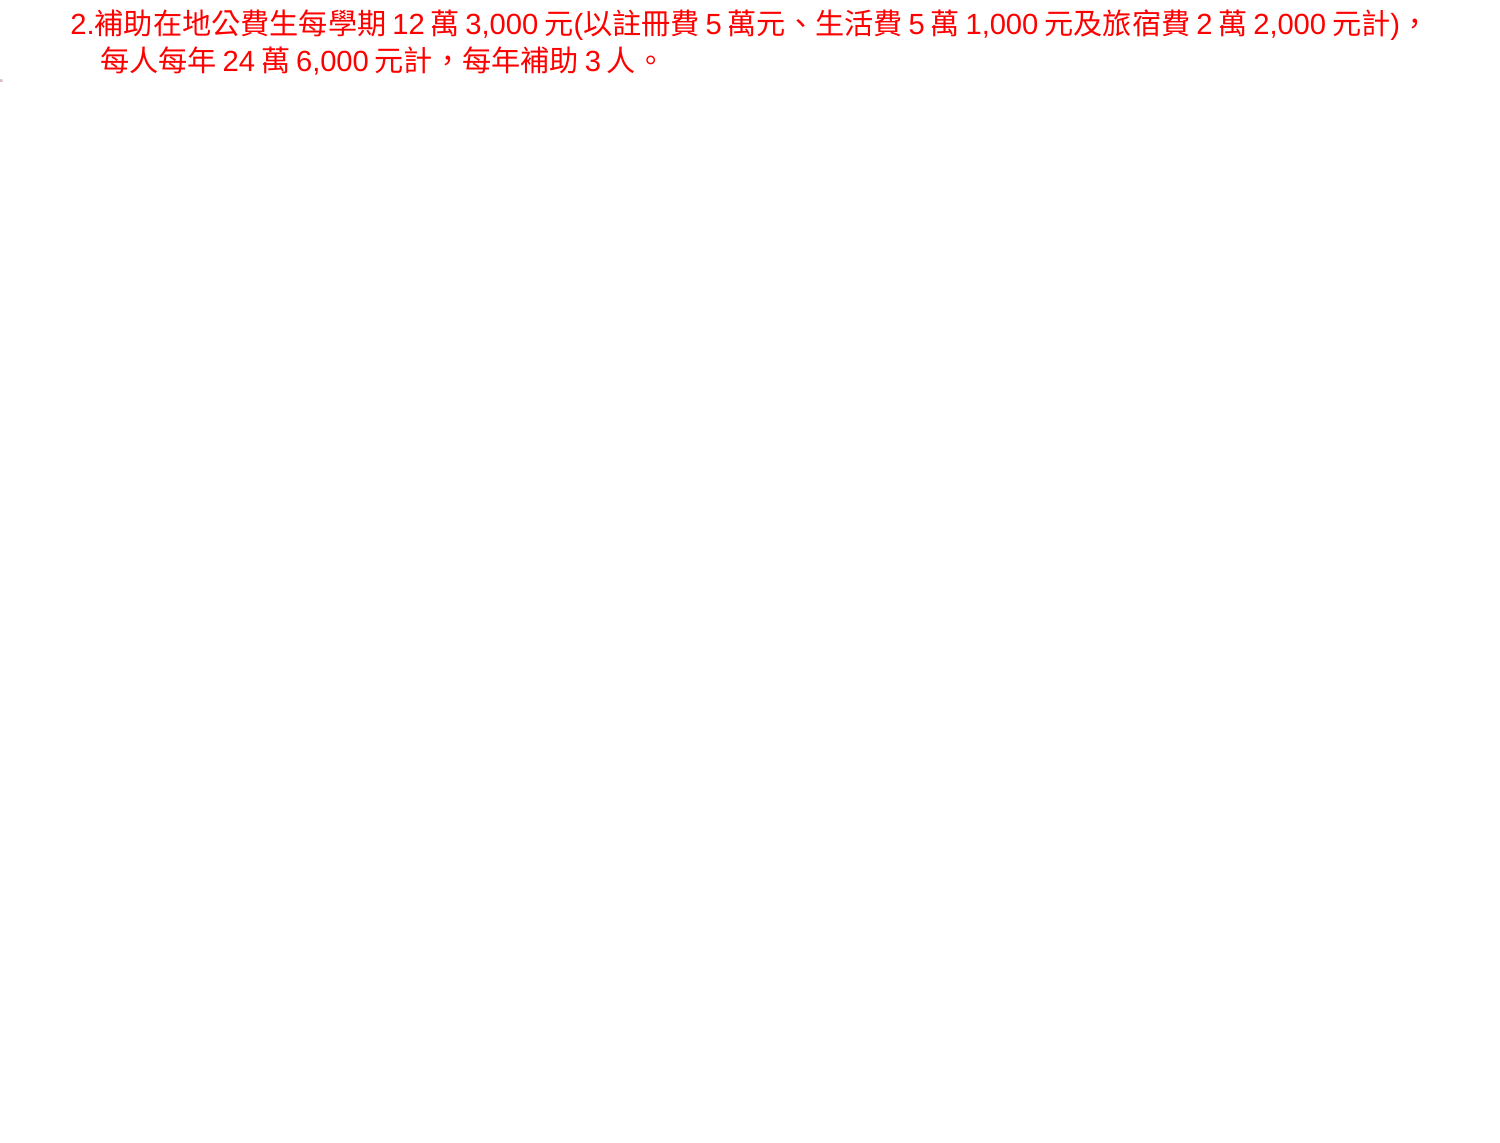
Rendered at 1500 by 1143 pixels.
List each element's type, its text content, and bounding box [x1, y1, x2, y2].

text 2.補助在地公費生每學期12萬3,000元(以註冊費5萬元、生活費5萬1,000元及旅宿費2萬2,000元計)，每人每年24萬6,000元計，每年補助3人。 [70, 6, 1406, 78]
